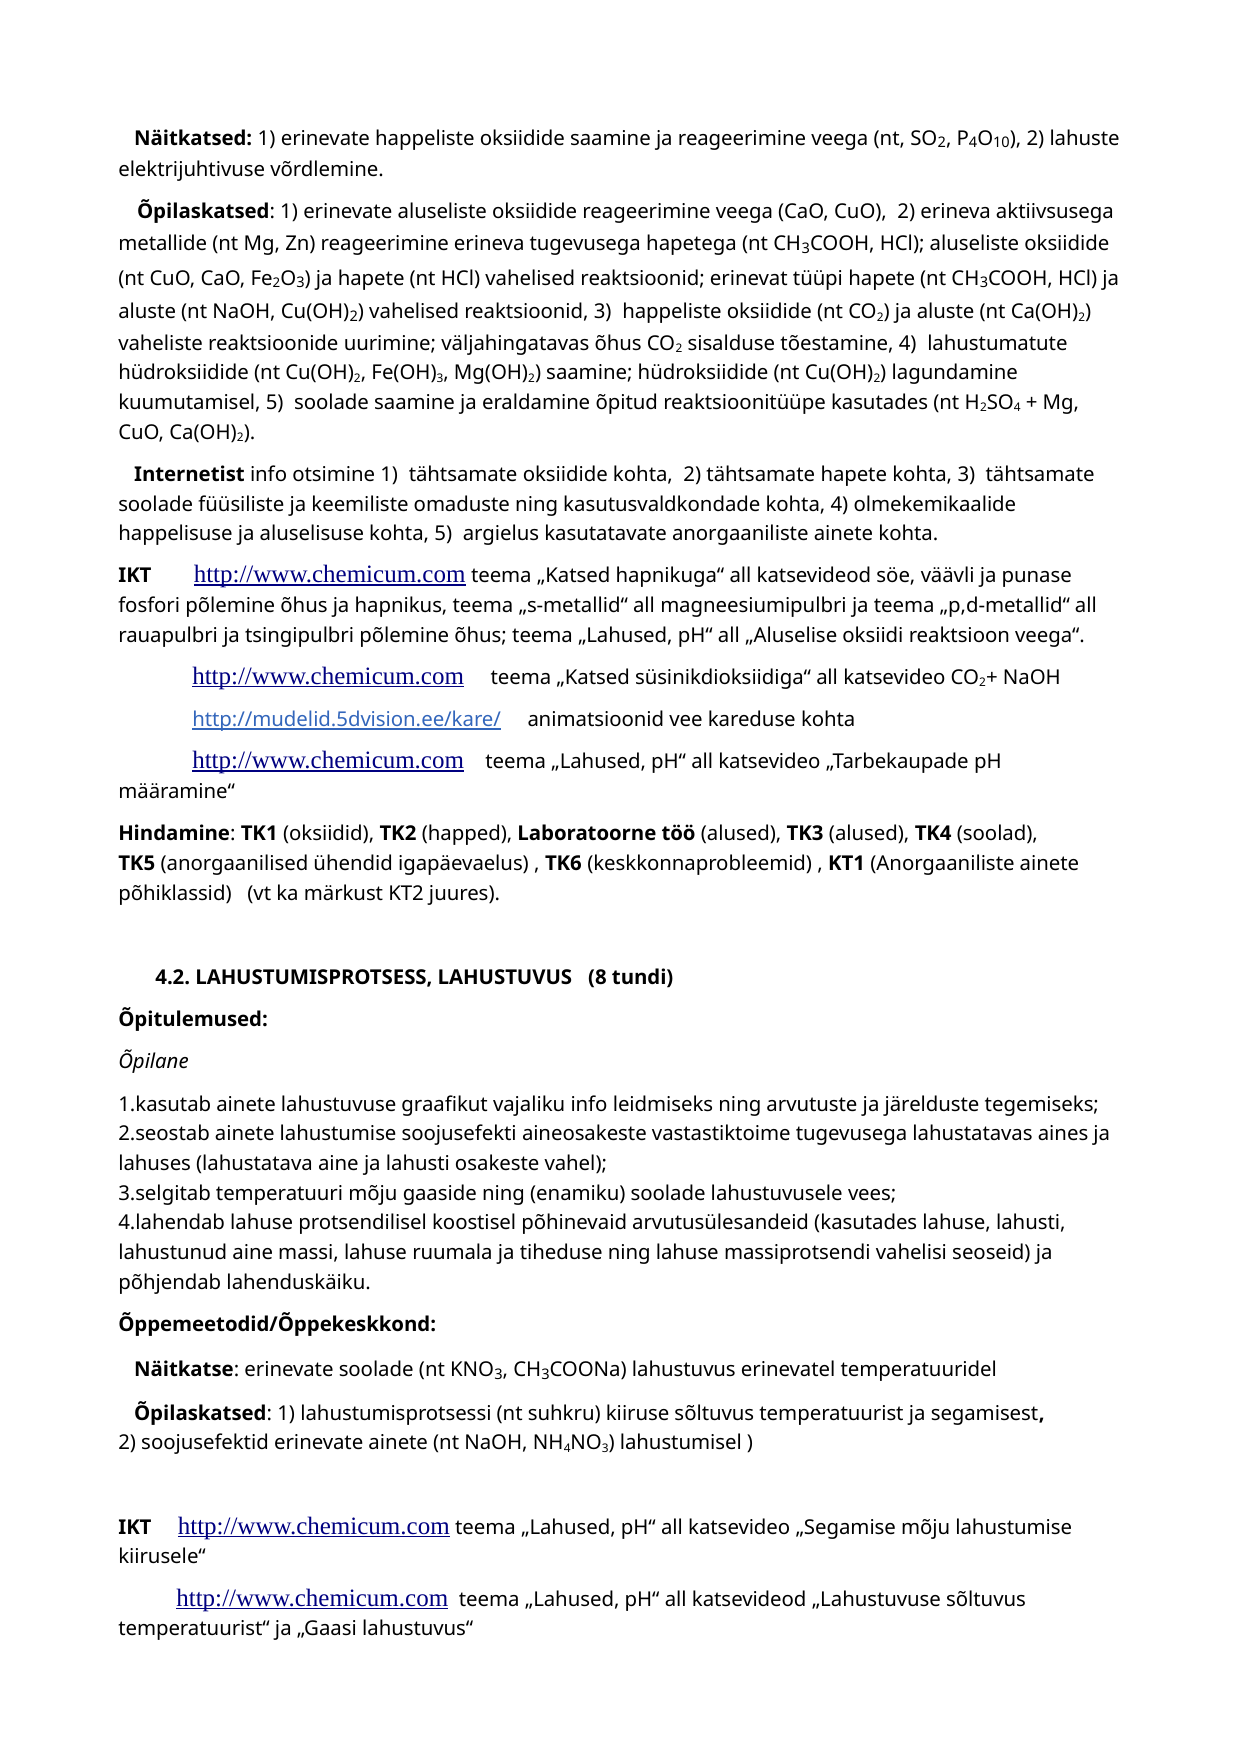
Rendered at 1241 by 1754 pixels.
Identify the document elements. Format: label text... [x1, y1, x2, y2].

list Internetist info otsimine 1) tähtsamate oksiidide kohta, 2) tähtsamate hapete kohta, 3) tähtsamate soolade füüsiliste ja keemiliste omaduste ning kasutusvaldkondade kohta, 4) olmekemikaalide happelisuse ja aluselisuse kohta, 5) argielus kasutatavate anorgaaniliste ainete kohta. [118, 457, 1122, 547]
text Õpilane [118, 1045, 1122, 1075]
list kasutab ainete lahustuvuse graafikut vajaliku info leidmiseks ning arvutuste ja järelduste tegemiseks; [118, 1087, 1122, 1117]
list http://www.chemicum.com teema „Lahused, pH“ all katsevideo „Tarbekaupade pH määramine“ [118, 745, 1122, 804]
list http://www.chemicum.com teema „Katsed süsinikdioksiidiga“ all katsevideo CO2+ NaOH [118, 661, 1122, 690]
list IKT http://www.chemicum.com teema „Katsed hapnikuga“ all katsevideod söe, väävli ja punase fosfori põlemine õhus ja hapnikus, teema „s-metallid“ all magneesiumipulbri ja teema „p,d-metallid“ all rauapulbri ja tsingipulbri põlemine õhus; teema „Lahused, pH“ all „Aluselise oksiidi reaktsioon veega“. [118, 559, 1122, 648]
text IKT http://www.chemicum.com teema „Lahused, pH“ all katsevideo „Segamise mõju lahustumise kiirusele“ [118, 1510, 1122, 1570]
text 4.2. LAHUSTUMISPROTSESS, LAHUSTUVUS (8 tundi) [118, 961, 1122, 990]
text Õpitulemused: [118, 1003, 1122, 1032]
list Näitkatsed: 1) erinevate happeliste oksiidide saamine ja reageerimine veega (nt, SO2, P4O10), 2) lahuste elektrijuhtivuse võrdlemine. [118, 118, 1122, 182]
list Hindamine: TK1 (oksiidid), TK2 (happed), Laboratoorne töö (alused), TK3 (alused), TK4 (soolad), TK5 (anorgaanilised ühendid igapäevaelus) , TK6 (keskkonnaprobleemid) , KT1 (Anorgaaniliste ainete põhiklassid) (vt ka märkust KT2 juures). [118, 817, 1122, 906]
list Näitkatse: erinevate soolade (nt KNO3, CH3COONa) lahustuvus erinevatel temperatuuridel [118, 1350, 1122, 1384]
list http://mudelid.5dvision.ee/kare/ animatsioonid vee kareduse kohta [118, 703, 1122, 732]
list Õpilaskatsed: 1) erinevate aluseliste oksiidide reageerimine veega (CaO, CuO), 2) erineva aktiivsusega metallide (nt Mg, Zn) reageerimine erineva tugevusega hapetega (nt CH3COOH, HCl); aluseliste oksiidide (nt CuO, CaO, Fe2O3) ja hapete (nt HCl) vahelised reaktsioonid; erinevat tüüpi hapete (nt CH3COOH, HCl) ja aluste (nt NaOH, Cu(OH)2) vahelised reaktsioonid, 3) happeliste oksiidide (nt CO2) ja aluste (nt Ca(OH)2) vaheliste reaktsioonide uurimine; väljahingatavas õhus CO2 sisalduse tõestamine, 4) lahustumatute hüdroksiidide (nt Cu(OH)2, Fe(OH)3, Mg(OH)2) saamine; hüdroksiidide (nt Cu(OH)2) lagundamine kuumutamisel, 5) soolade saamine ja eraldamine õpitud reaktsioonitüüpe kasutades (nt H2SO4 + Mg, CuO, Ca(OH)2). [118, 194, 1122, 445]
list selgitab temperatuuri mõju gaaside ning (enamiku) soolade lahustuvusele vees; [118, 1176, 1122, 1206]
text Õpilaskatsed: 1) lahustumisprotsessi (nt suhkru) kiiruse sõltuvus temperatuurist ja segamisest, 2) soojusefektid erinevate ainete (nt NaOH, NH4NO3) lahustumisel ) [118, 1396, 1122, 1456]
list Õppemeetodid/Õppekeskkond: [118, 1307, 1122, 1337]
list seostab ainete lahustumise soojusefekti aineosakeste vastastiktoime tugevusega lahustatavas aines ja lahuses (lahustatava aine ja lahusti osakeste vahel); [118, 1117, 1122, 1176]
list lahendab lahuse protsendilisel koostisel põhinevaid arvutusülesandeid (kasutades lahuse, lahusti, lahustunud aine massi, lahuse ruumala ja tiheduse ning lahuse massiprotsendi vahelisi seoseid) ja põhjendab lahenduskäiku. [118, 1206, 1122, 1295]
text http://www.chemicum.com teema „Lahused, pH“ all katsevideod „Lahustuvuse sõltuvus temperatuurist“ ja „Gaasi lahustuvus“ [118, 1582, 1122, 1642]
